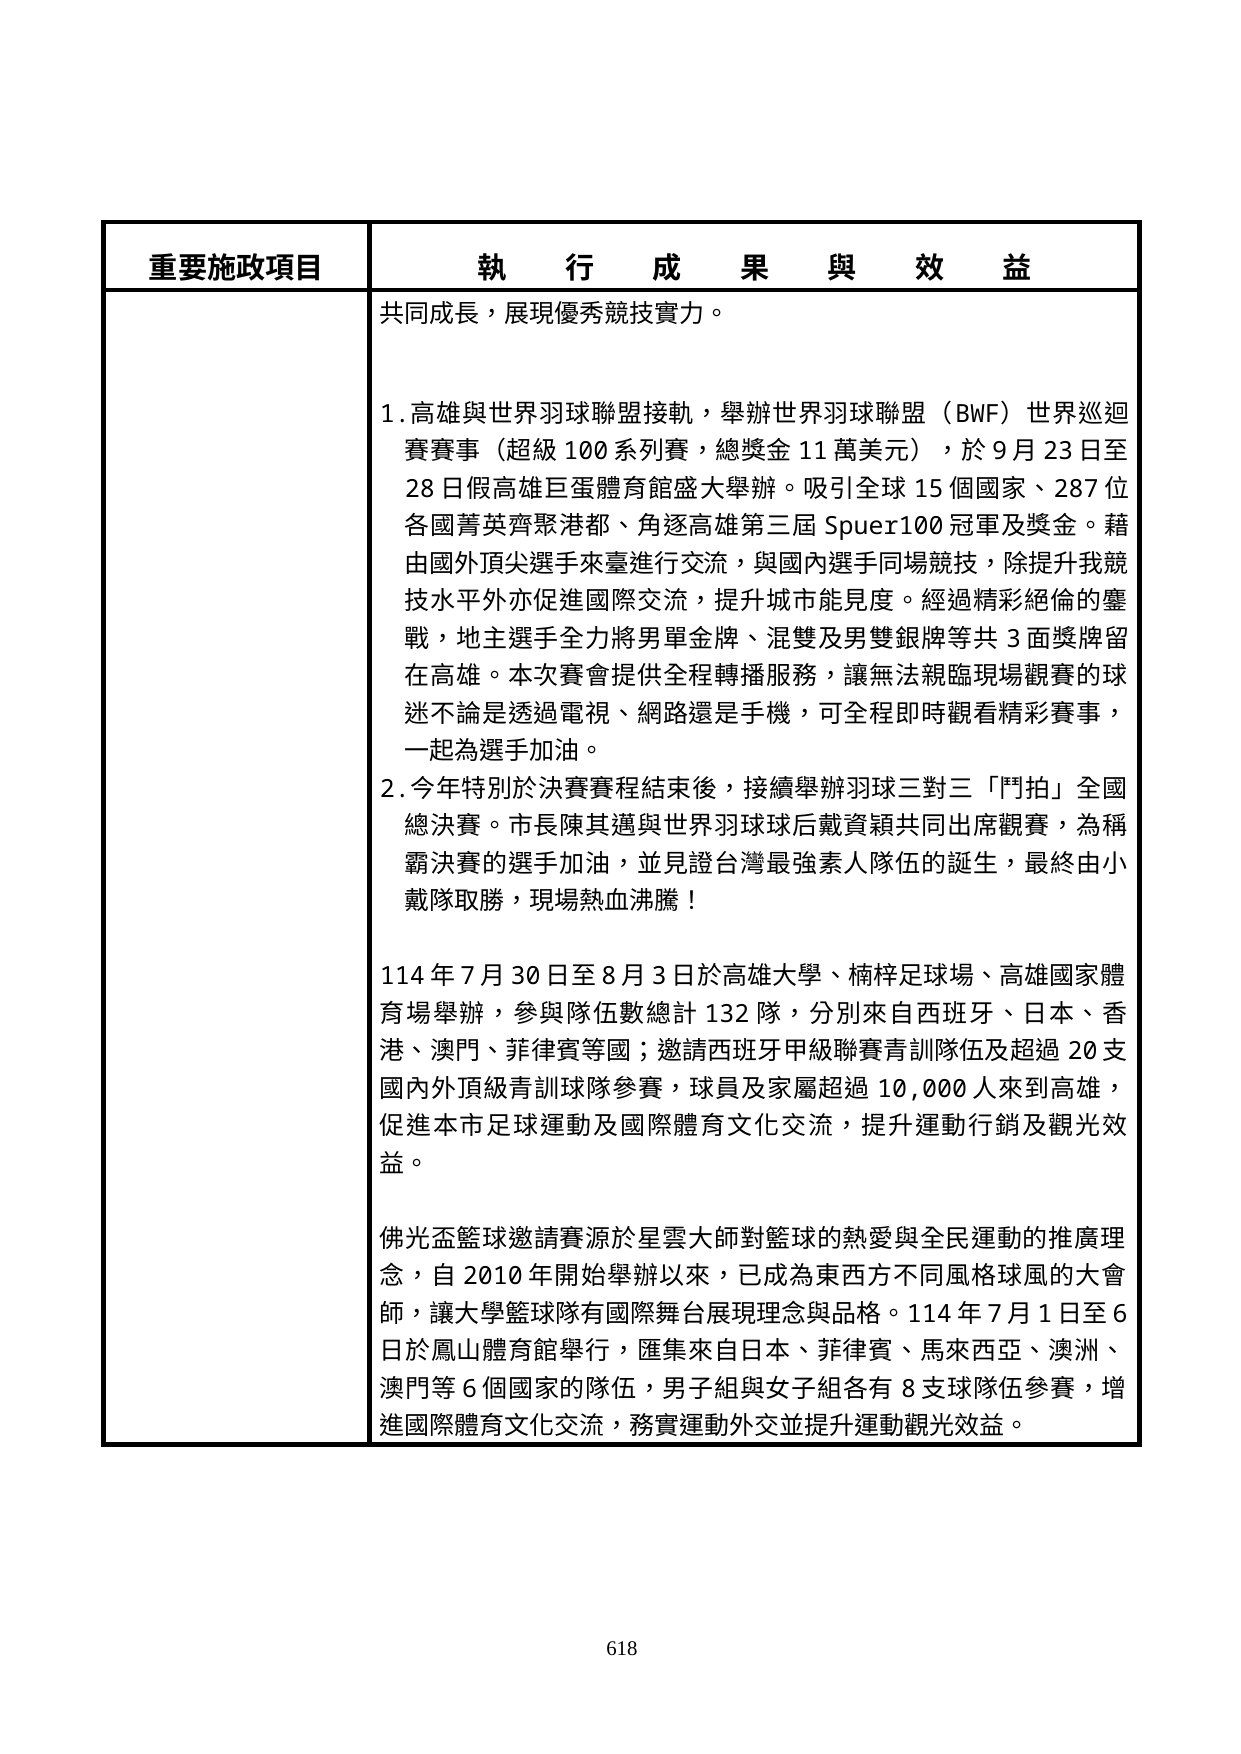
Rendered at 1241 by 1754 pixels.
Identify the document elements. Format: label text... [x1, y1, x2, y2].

table_cell [106, 292, 367, 1442]
table_header 重要施政項目 [106, 224, 367, 287]
table_cell 共同成長，展現優秀競技實力。 1.高雄與世界羽球聯盟接軌，舉辦世界羽球聯盟（BWF）世界巡迴賽賽事（超級100系列賽，總獎金11萬美元），於9月23日至28日假高雄巨蛋體育館盛大舉辦。吸引全球15個國家、287位各國菁英齊聚港都、角逐高雄第三屆Spuer100冠軍及獎金。藉由國外頂尖選手來臺進行交流，與國內選手同場競技，除提升我競技水平外亦促進國際交流，提升城市能見度。經過精彩絕倫的鏖戰，地主選手全力將男單金牌、混雙及男雙銀牌等共3面獎牌留在高雄。本次賽會提供全程轉播服務，讓無法親臨現場觀賽的球迷不論是透過電視、網路還是手機，可全程即時觀看精彩賽事，一起為選手加油。 2.今年特別於決賽賽程結束後，接續舉辦羽球三對三「鬥拍」全國總決賽。市長陳其邁與世界羽球球后戴資穎共同出席觀賽，為稱霸決賽的選手加油，並見證台灣最強素人隊伍的誕生，最終由小戴隊取勝，現場熱血沸騰！ 114年7月30日至8月3日於高雄大學、楠梓足球場、高雄國家體育場舉辦，參與隊伍數總計132隊，分別來自西班牙、日本、香港、澳門、菲律賓等國；邀請西班牙甲級聯賽青訓隊伍及超過20支國內外頂級青訓球隊參賽，球員及家屬超過10,000人來到高雄，促進本市足球運動及國際體育文化交流，提升運動行銷及觀光效益。 佛光盃籃球邀請賽源於星雲大師對籃球的熱愛與全民運動的推廣理念，自2010年開始舉辦以來，已成為東西方不同風格球風的大會師，讓大學籃球隊有國際舞台展現理念與品格。114年7月1日至6日於鳳山體育館舉行，匯集來自日本、菲律賓、馬來西亞、澳洲、澳門等6個國家的隊伍，男子組與女子組各有8支球隊伍參賽，增進國際體育文化交流，務實運動外交並提升運動觀光效益。 [372, 292, 1137, 1442]
table_header 執 行 成 果 與 效 益 [372, 224, 1137, 287]
